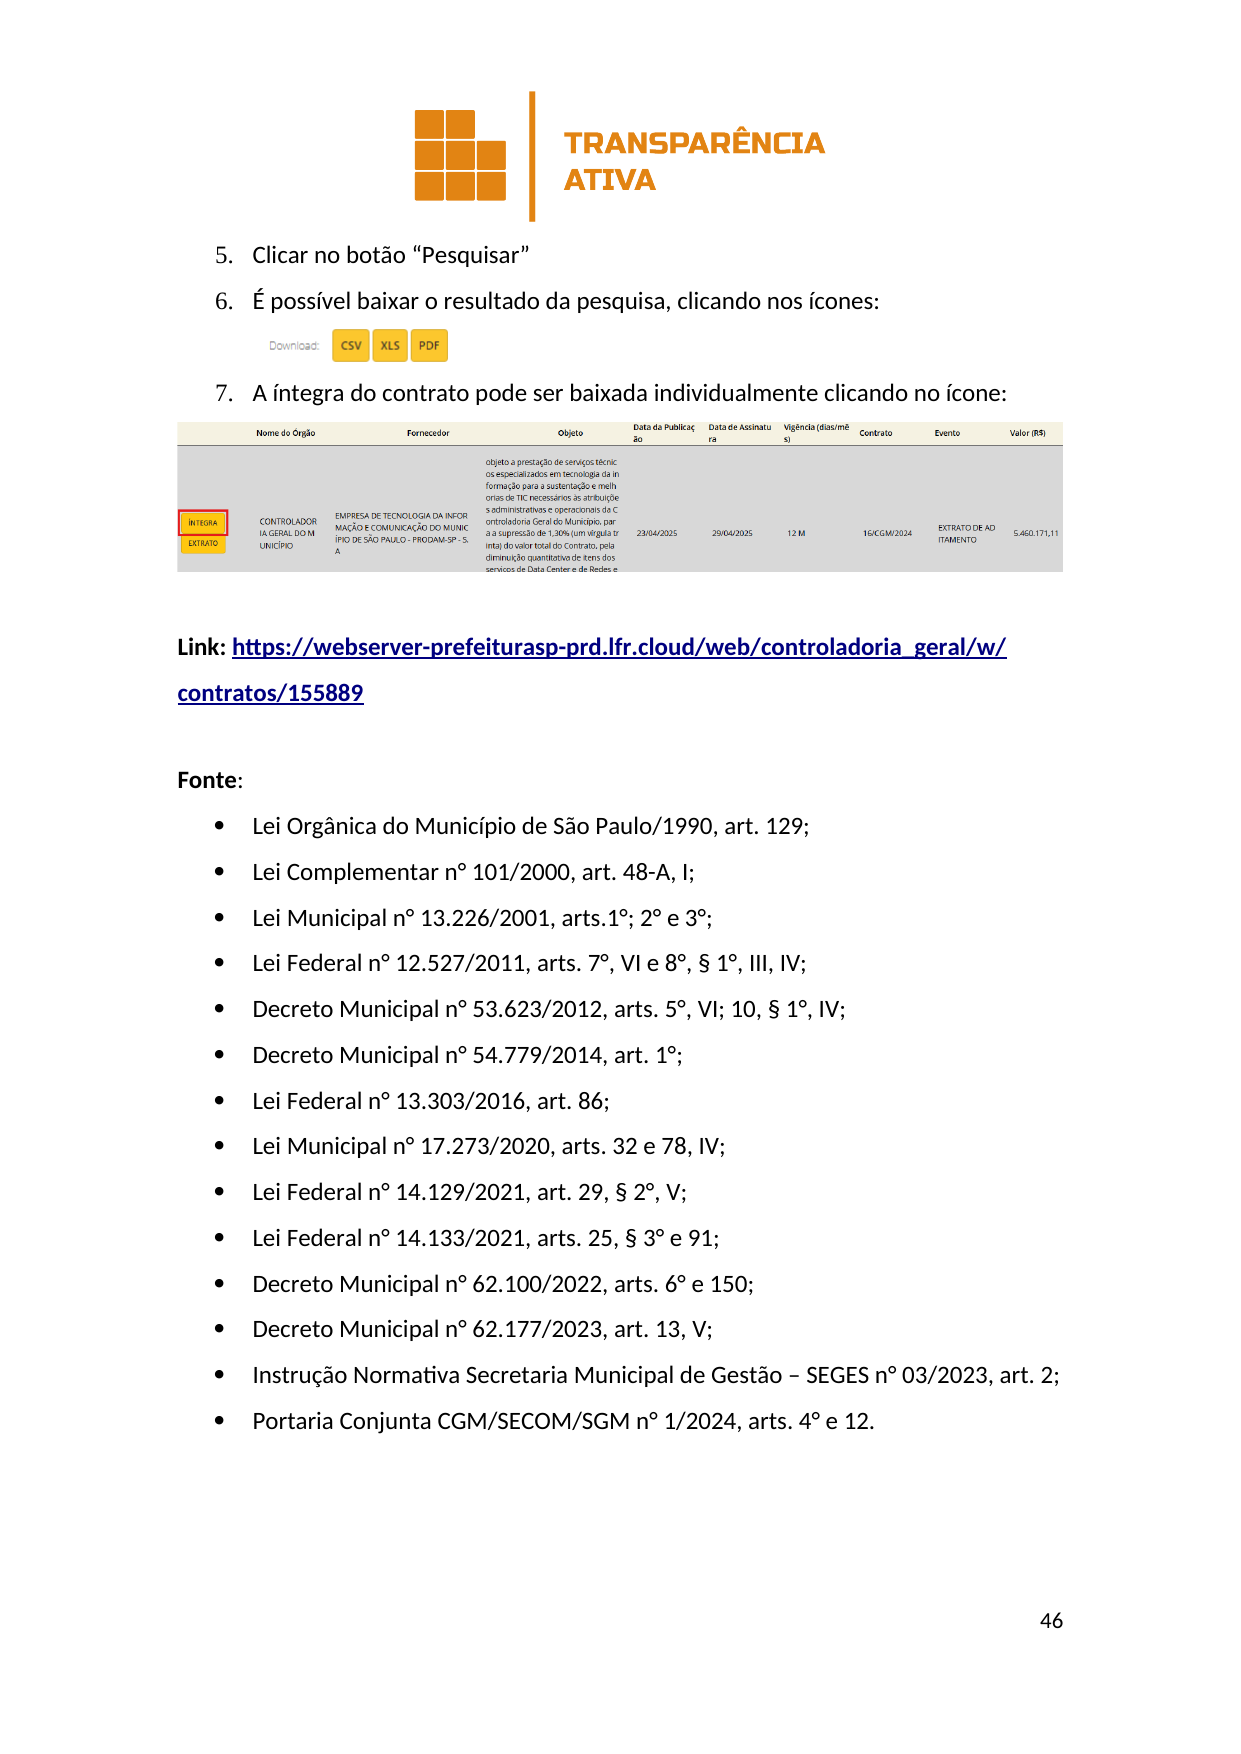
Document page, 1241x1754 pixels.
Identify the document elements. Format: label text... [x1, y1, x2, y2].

list Portaria Conjunta CGM/SECOM/SGM n° 1/2024, arts. 4° e 12. [882, 1405, 930, 1435]
list Lei Municipal n° 17.273/2020, arts. 32 e 78, IV; [215, 1131, 1063, 1161]
list Lei Complementar n° 101/2000, art. 48-A, I; [215, 856, 1063, 887]
list Portaria Conjunta CGM/SECOM/SGM n° 1/2024, arts. 4° e 12. [674, 1405, 744, 1435]
list A íntegra do contrato pode ser baixada individualmente clicando no ícone: [215, 377, 1063, 407]
list Decreto Municipal n° 62.177/2023, art. 13, V; [793, 1332, 872, 1344]
list Portaria Conjunta CGM/SECOM/SGM n° 1/2024, arts. 4° e 12. [436, 1405, 497, 1435]
list Instrução Normativa Secretaria Municipal de Gestão – SEGES n° 03/2023, art. 2; [499, 1359, 672, 1390]
list Decreto Municipal n° 54.779/2014, art. 1°; [215, 1039, 1063, 1069]
list Lei Orgânica do Município de São Paulo/1990, art. 129; [215, 810, 1063, 841]
list Decreto Municipal n° 62.177/2023, art. 13, V; [845, 1313, 976, 1344]
list Decreto Municipal n° 62.100/2022, arts. 6° e 150; [215, 1268, 1063, 1298]
list Instrução Normativa Secretaria Municipal de Gestão – SEGES n° 03/2023, art. 2; [288, 1359, 360, 1390]
list Decreto Municipal n° 62.177/2023, art. 13, V; [436, 1313, 744, 1344]
list Portaria Conjunta CGM/SECOM/SGM n° 1/2024, arts. 4° e 12. [805, 1405, 860, 1435]
list Decreto Municipal n° 62.177/2023, art. 13, V; [215, 1313, 286, 1344]
list Instrução Normativa Secretaria Municipal de Gestão – SEGES n° 03/2023, art. 2; [436, 1359, 497, 1390]
list Instrução Normativa Secretaria Municipal de Gestão – SEGES n° 03/2023, art. 2; [373, 1359, 435, 1390]
list Portaria Conjunta CGM/SECOM/SGM n° 1/2024, arts. 4° e 12. [226, 1405, 287, 1431]
text Fonte: [177, 765, 1063, 795]
list Portaria Conjunta CGM/SECOM/SGM n° 1/2024, arts. 4° e 12. [500, 1405, 672, 1435]
list Lei Federal n° 12.527/2011, arts. 7°, VI e 8°, § 1°, III, IV; [215, 948, 1063, 978]
list É possível baixar o resultado da pesquisa, clicando nos ícones: [215, 285, 1063, 316]
list Portaria Conjunta CGM/SECOM/SGM n° 1/2024, arts. 4° e 12. [373, 1405, 435, 1435]
list Lei Federal n° 14.133/2021, arts. 25, § 3° e 91; [215, 1222, 1063, 1252]
list Decreto Municipal n° 62.177/2023, art. 13, V; [373, 1313, 434, 1344]
text Link: https://webserver-prefeiturasp-prd.lfr.cloud/web/controladoria_geral/w/contratos/155889 [177, 631, 1063, 707]
list Instrução Normativa Secretaria Municipal de Gestão – SEGES n° 03/2023, art. 2; [673, 1359, 744, 1390]
list Instrução Normativa Secretaria Municipal de Gestão – SEGES n° 03/2023, art. 2; [870, 1359, 977, 1390]
list Decreto Municipal n° 62.177/2023, art. 13, V; [288, 1313, 360, 1344]
list Lei Municipal n° 13.226/2001, arts.1°; 2° e 3°; [215, 902, 1063, 932]
list Lei Federal n° 13.303/2016, art. 86; [215, 1085, 1063, 1115]
list Decreto Municipal n° 53.623/2012, arts. 5°, VI; 10, § 1°, IV; [215, 993, 1063, 1024]
list Lei Federal n° 14.129/2021, art. 29, § 2°, V; [215, 1176, 1063, 1207]
list Portaria Conjunta CGM/SECOM/SGM n° 1/2024, arts. 4° e 12. [226, 1405, 361, 1435]
list Instrução Normativa Secretaria Municipal de Gestão – SEGES n° 03/2023, art. 2; [978, 1359, 1063, 1386]
list Decreto Municipal n° 62.177/2023, art. 13, V; [761, 1313, 812, 1344]
list Instrução Normativa Secretaria Municipal de Gestão – SEGES n° 03/2023, art. 2; [215, 1359, 287, 1390]
list Clicar no botão “Pesquisar” [215, 240, 1063, 270]
list Decreto Municipal n° 62.177/2023, art. 13, V; [978, 1313, 1063, 1344]
